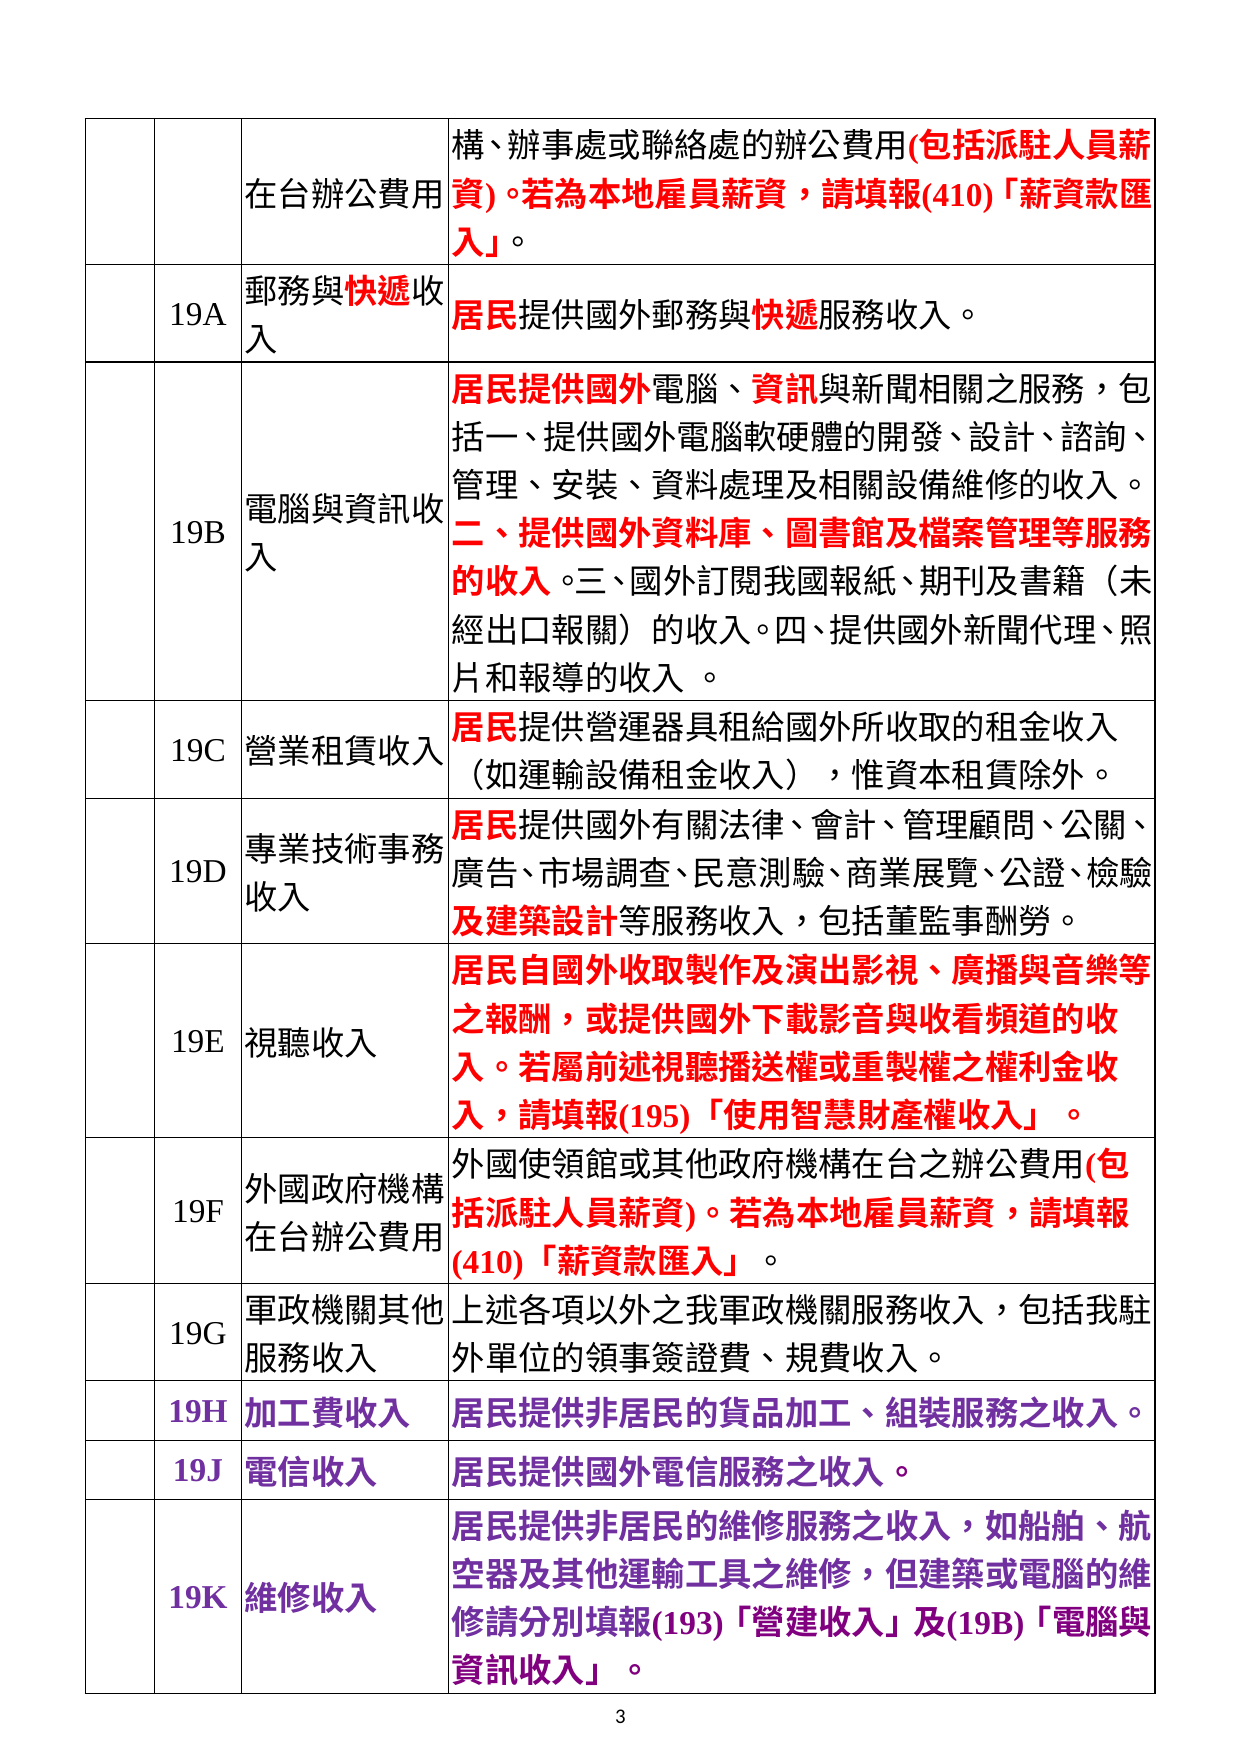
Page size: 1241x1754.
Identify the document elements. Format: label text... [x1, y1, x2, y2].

table_cell 居民提供非居民的貨品加工、組裝服務之收入。 [449, 1381, 1154, 1439]
table_cell 在台辦公費用 [242, 119, 448, 264]
table_cell 郵務與快遞收入 [242, 265, 448, 361]
table_cell 加工費收入 [242, 1381, 448, 1439]
table_cell 維修收入 [242, 1500, 448, 1692]
table_cell 居民提供國外有關法律、會計、管理顧問、公關、廣告、市場調查、民意測驗、商業展覽、公證、檢驗及建築設計等服務收入，包括董監事酬勞。 [449, 799, 1154, 943]
table_cell [86, 265, 154, 361]
table_cell [86, 119, 154, 264]
table_cell [86, 1500, 154, 1692]
table_cell [86, 363, 154, 700]
table_cell [86, 1284, 154, 1380]
table_cell 電腦與資訊收入 [242, 363, 448, 700]
table_cell 軍政機關其他服務收入 [242, 1284, 448, 1380]
table_cell 上述各項以外之我軍政機關服務收入，包括我駐外單位的領事簽證費、規費收入。 [449, 1284, 1154, 1380]
table_cell 19H [155, 1381, 241, 1439]
table_cell [86, 701, 154, 797]
table_cell 19F [155, 1138, 241, 1283]
table_cell 電信收入 [242, 1441, 448, 1498]
table_cell [86, 1381, 154, 1439]
table_cell [86, 1138, 154, 1283]
table_cell 居民提供非居民的維修服務之收入，如船舶、航空器及其他運輸工具之維修，但建築或電腦的維修請分別填報(193)「營建收入」及(19B)「電腦與資訊收入」。 [449, 1500, 1154, 1692]
table_cell [86, 944, 154, 1137]
table_cell 19D [155, 799, 241, 943]
table_cell 19E [155, 944, 241, 1137]
table_cell [86, 1441, 154, 1498]
table_cell [155, 119, 241, 264]
table_cell 19K [155, 1500, 241, 1692]
table_cell 居民提供營運器具租給國外所收取的租金收入（如運輸設備租金收入），惟資本租賃除外。 [449, 701, 1154, 797]
table_cell 專業技術事務收入 [242, 799, 448, 943]
table_cell 19A [155, 265, 241, 361]
table_cell 外國政府機構在台辦公費用 [242, 1138, 448, 1283]
table_cell 居民自國外收取製作及演出影視、廣播與音樂等之報酬，或提供國外下載影音與收看頻道的收入。若屬前述視聽播送權或重製權之權利金收入，請填報(195)「使用智慧財產權收入」。 [449, 944, 1154, 1137]
table_cell 19J [155, 1441, 241, 1498]
table_cell 19C [155, 701, 241, 797]
table_cell 19G [155, 1284, 241, 1380]
table_cell 視聽收入 [242, 944, 448, 1137]
table_cell 營業租賃收入 [242, 701, 448, 797]
table_cell 構、辦事處或聯絡處的辦公費用(包括派駐人員薪資)。若為本地雇員薪資，請填報(410)「薪資款匯入」。 [449, 119, 1154, 264]
table_cell 外國使領館或其他政府機構在台之辦公費用(包括派駐人員薪資)。若為本地雇員薪資，請填報(410)「薪資款匯入」。 [449, 1138, 1154, 1283]
table_cell 居民提供國外電腦、資訊與新聞相關之服務，包括一、提供國外電腦軟硬體的開發、設計、諮詢、管理、安裝、資料處理及相關設備維修的收入。二、提供國外資料庫、圖書館及檔案管理等服務的收入。三、國外訂閱我國報紙、期刊及書籍（未經出口報關）的收入。四、提供國外新聞代理、照片和報導的收入 。 [449, 363, 1154, 700]
table_cell 19B [155, 363, 241, 700]
table_cell [86, 799, 154, 943]
table_cell 居民提供國外電信服務之收入。 [449, 1441, 1154, 1498]
table_cell 居民提供國外郵務與快遞服務收入。 [449, 265, 1154, 361]
